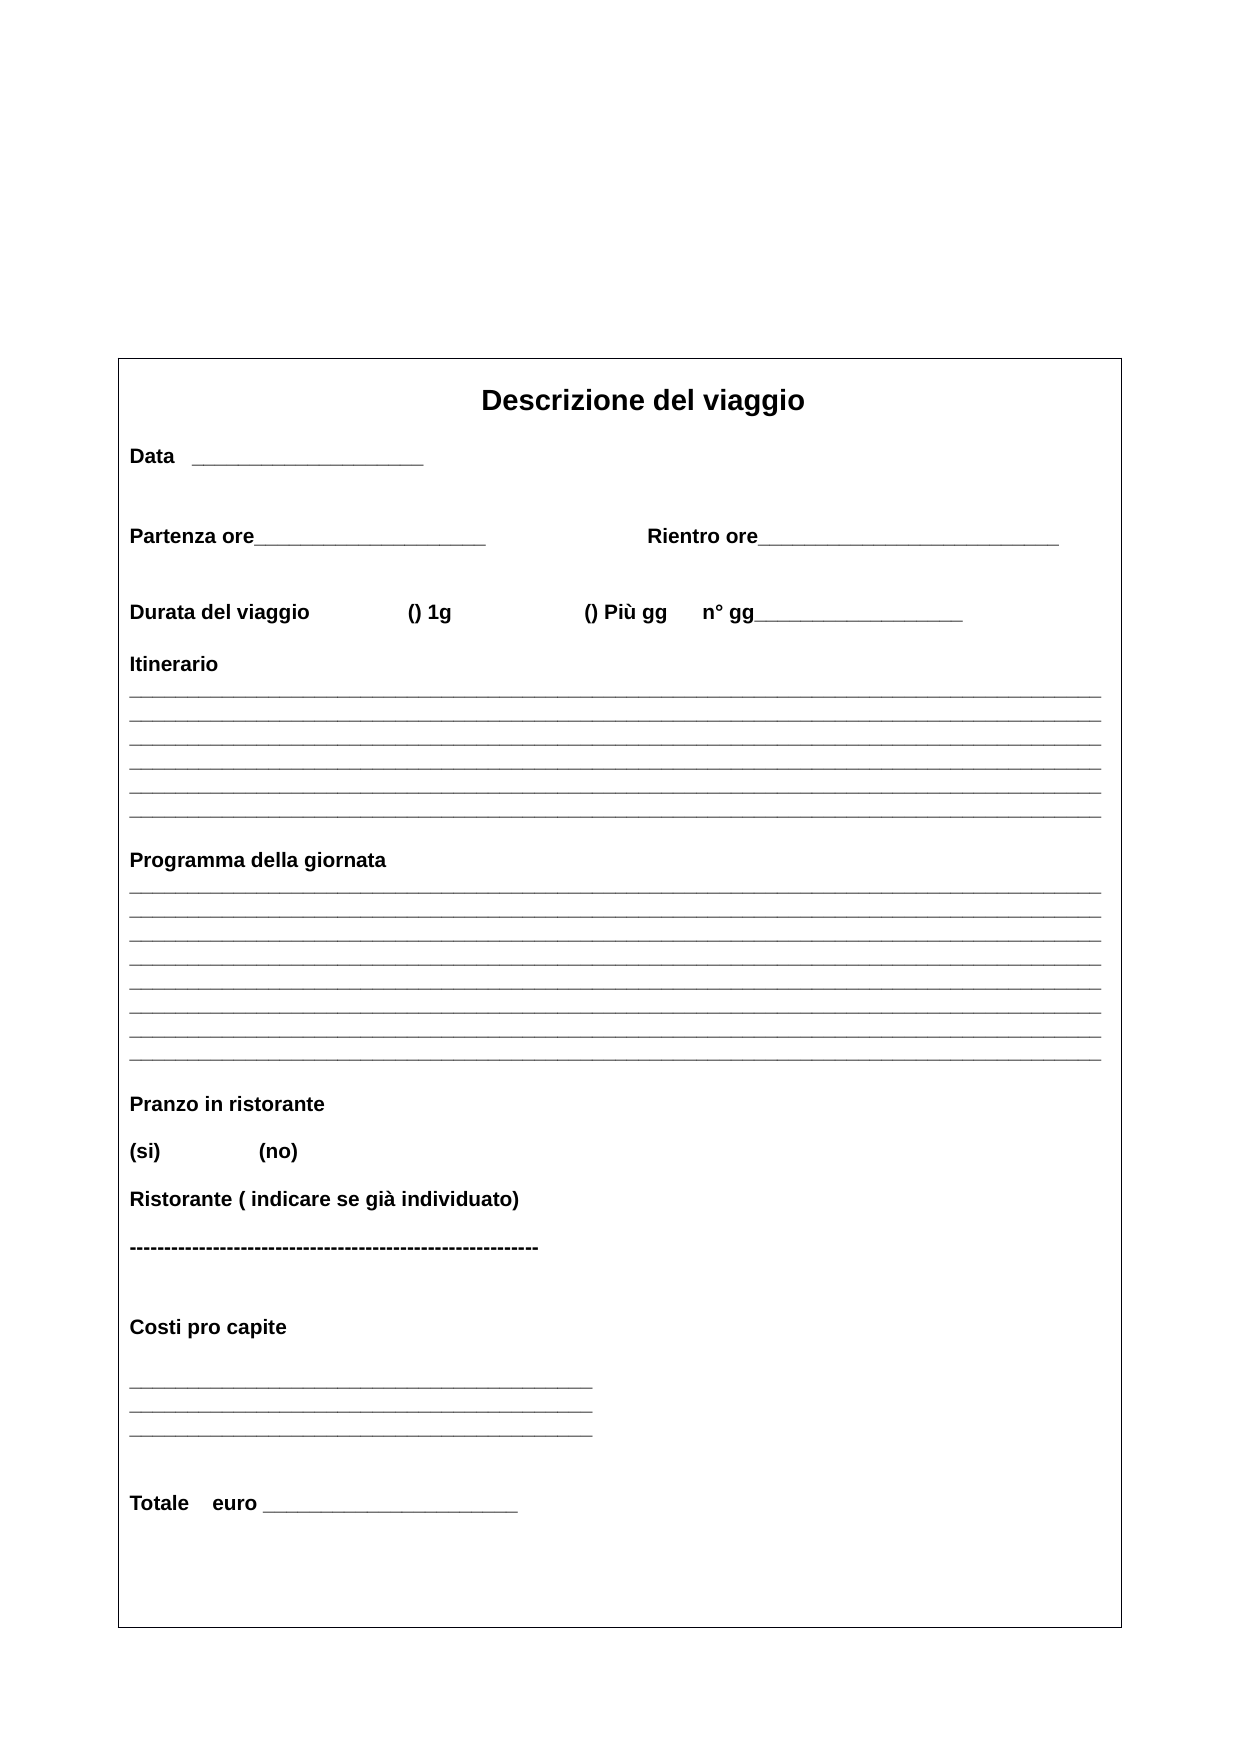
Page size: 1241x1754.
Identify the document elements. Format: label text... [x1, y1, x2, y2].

table_header Descrizione del viaggio Data ____________________ Partenza ore____________________ Rientro ore__________________________ Durata del viaggio () 1g () Più gg n° gg__________________ Itinerario ____________________________________________________________________________________________________________________________________________________________________________________________________________________________________________________________ ________________________________________________________________________________________________________________________________________________________________________ ____________________________________________________________________________________ Programma della giornata ________________________________________________________________________________________________________________________________________________________________________________________________________________________________________________________________________________________________________________________________________________ ____________________________________________________________________________________ ____________________________________________________________________________________________________________________________________________________________________________________________________________________________________________________________ Pranzo in ristorante (si) (no) Ristorante ( indicare se già individuato) ----------------------------------------------------------- Costi pro capite ________________________________________ ________________________________________ ________________________________________ Totale euro ______________________ [119, 359, 1121, 1627]
